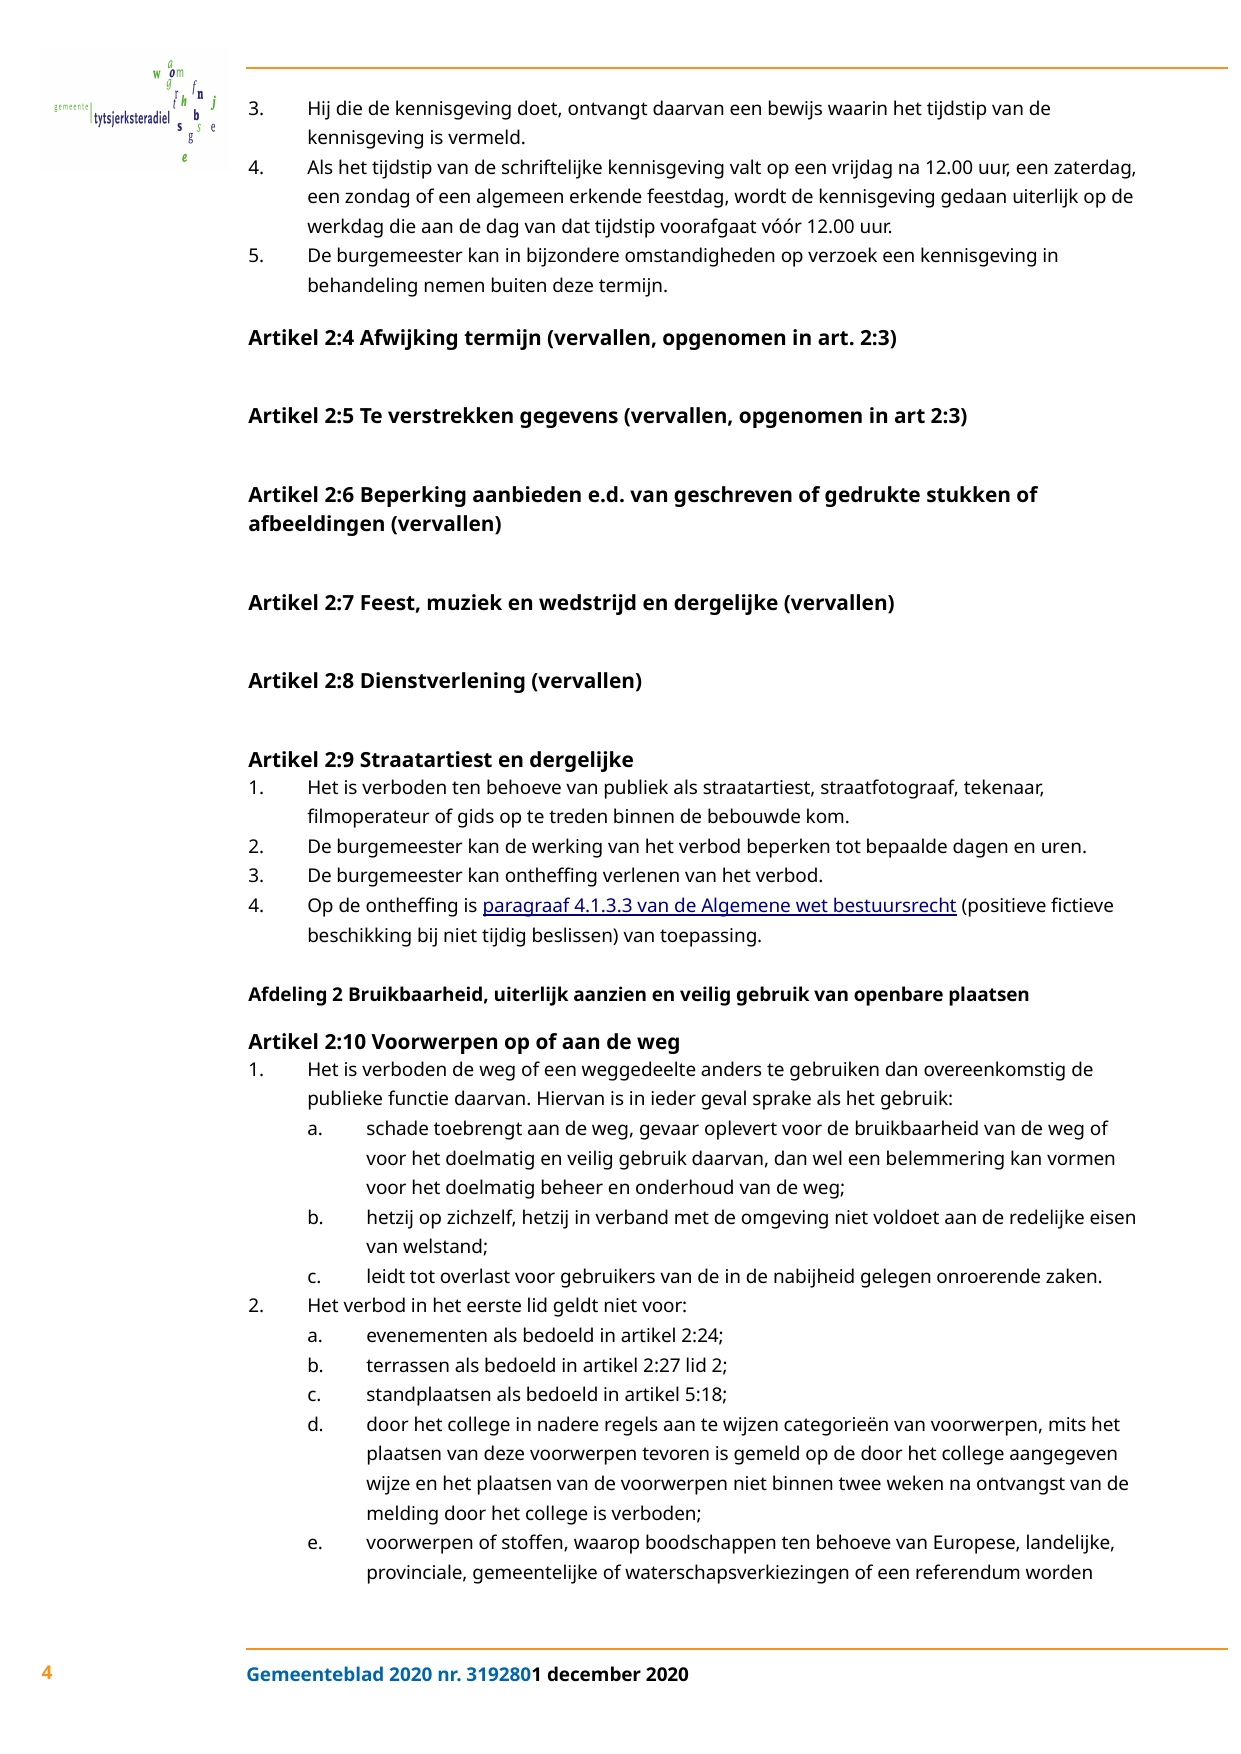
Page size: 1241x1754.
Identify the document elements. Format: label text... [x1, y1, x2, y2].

list voorwerpen of stoffen, waarop boodschappen ten behoeve van Europese, landelijke, provinciale, gemeentelijke of waterschapsverkiezingen of een referendum worden [307, 1529, 1152, 1584]
text Artikel 2:10 Voorwerpen op of aan de weg [248, 1027, 1152, 1056]
list terrassen als bedoeld in artikel 2:27 lid 2; [307, 1352, 1152, 1377]
list door het college in nadere regels aan te wijzen categorieën van voorwerpen, mits het plaatsen van deze voorwerpen tevoren is gemeld op de door het college aangegeven wijze en het plaatsen van de voorwerpen niet binnen twee weken na ontvangst van de melding door het college is verboden; [307, 1411, 1152, 1525]
list De burgemeester kan in bijzondere omstandigheden op verzoek een kennisgeving in behandeling nemen buiten deze termijn. [248, 243, 1152, 298]
list Het is verboden de weg of een weggedeelte anders te gebruiken dan overeenkomstig de publieke functie daarvan. Hiervan is in ieder geval sprake als het gebruik: [248, 1056, 1152, 1111]
list hetzij op zichzelf, hetzij in verband met de omgeving niet voldoet aan de redelijke eisen van welstand; [307, 1204, 1152, 1259]
list De burgemeester kan ontheffing verlenen van het verbod. [248, 863, 1152, 888]
text Afdeling 2 Bruikbaarheid, uiterlijk aanzien en veilig gebruik van openbare plaatsen [248, 981, 1152, 1007]
list evenementen als bedoeld in artikel 2:24; [307, 1322, 1152, 1348]
list Hij die de kennisgeving doet, ontvangt daarvan een bewijs waarin het tijdstip van de kennisgeving is vermeld. [248, 95, 1152, 150]
list Als het tijdstip van de schriftelijke kennisgeving valt op een vrijdag na 12.00 uur, een zaterdag, een zondag of een algemeen erkende feestdag, wordt de kennisgeving gedaan uiterlijk op de werkdag die aan de dag van dat tijdstip voorafgaat vóór 12.00 uur. [248, 154, 1152, 239]
text Artikel 2:6 Beperking aanbieden e.d. van geschreven of gedrukte stukken of afbeeldingen (vervallen) [248, 480, 1152, 537]
list standplaatsen als bedoeld in artikel 5:18; [307, 1381, 1152, 1407]
text Artikel 2:5 Te verstrekken gegevens (vervallen, opgenomen in art 2:3) [248, 402, 1152, 430]
list schade toebrengt aan de weg, gevaar oplevert voor de bruikbaarheid van de weg of voor het doelmatig en veilig gebruik daarvan, dan wel een belemmering kan vormen voor het doelmatig beheer en onderhoud van de weg; [307, 1115, 1152, 1200]
text Artikel 2:9 Straatartiest en dergelijke [248, 745, 1152, 774]
list Het verbod in het eerste lid geldt niet voor: [248, 1293, 1152, 1318]
text Artikel 2:4 Afwijking termijn (vervallen, opgenomen in art. 2:3) [248, 323, 1152, 351]
text Artikel 2:7 Feest, muziek en wedstrijd en dergelijke (vervallen) [248, 588, 1152, 616]
list De burgemeester kan de werking van het verbod beperken tot bepaalde dagen en uren. [248, 833, 1152, 859]
text Artikel 2:8 Dienstverlening (vervallen) [248, 667, 1152, 695]
list Het is verboden ten behoeve van publiek als straatartiest, straatfotograaf, tekenaar, filmoperateur of gids op te treden binnen de bebouwde kom. [248, 774, 1152, 829]
list Op de ontheffing is paragraaf 4.1.3.3 van de Algemene wet bestuursrecht (positieve fictieve beschikking bij niet tijdig beslissen) van toepassing. [248, 892, 1152, 947]
picture [41, 47, 231, 172]
list leidt tot overlast voor gebruikers van de in de nabijheid gelegen onroerende zaken. [307, 1263, 1152, 1289]
